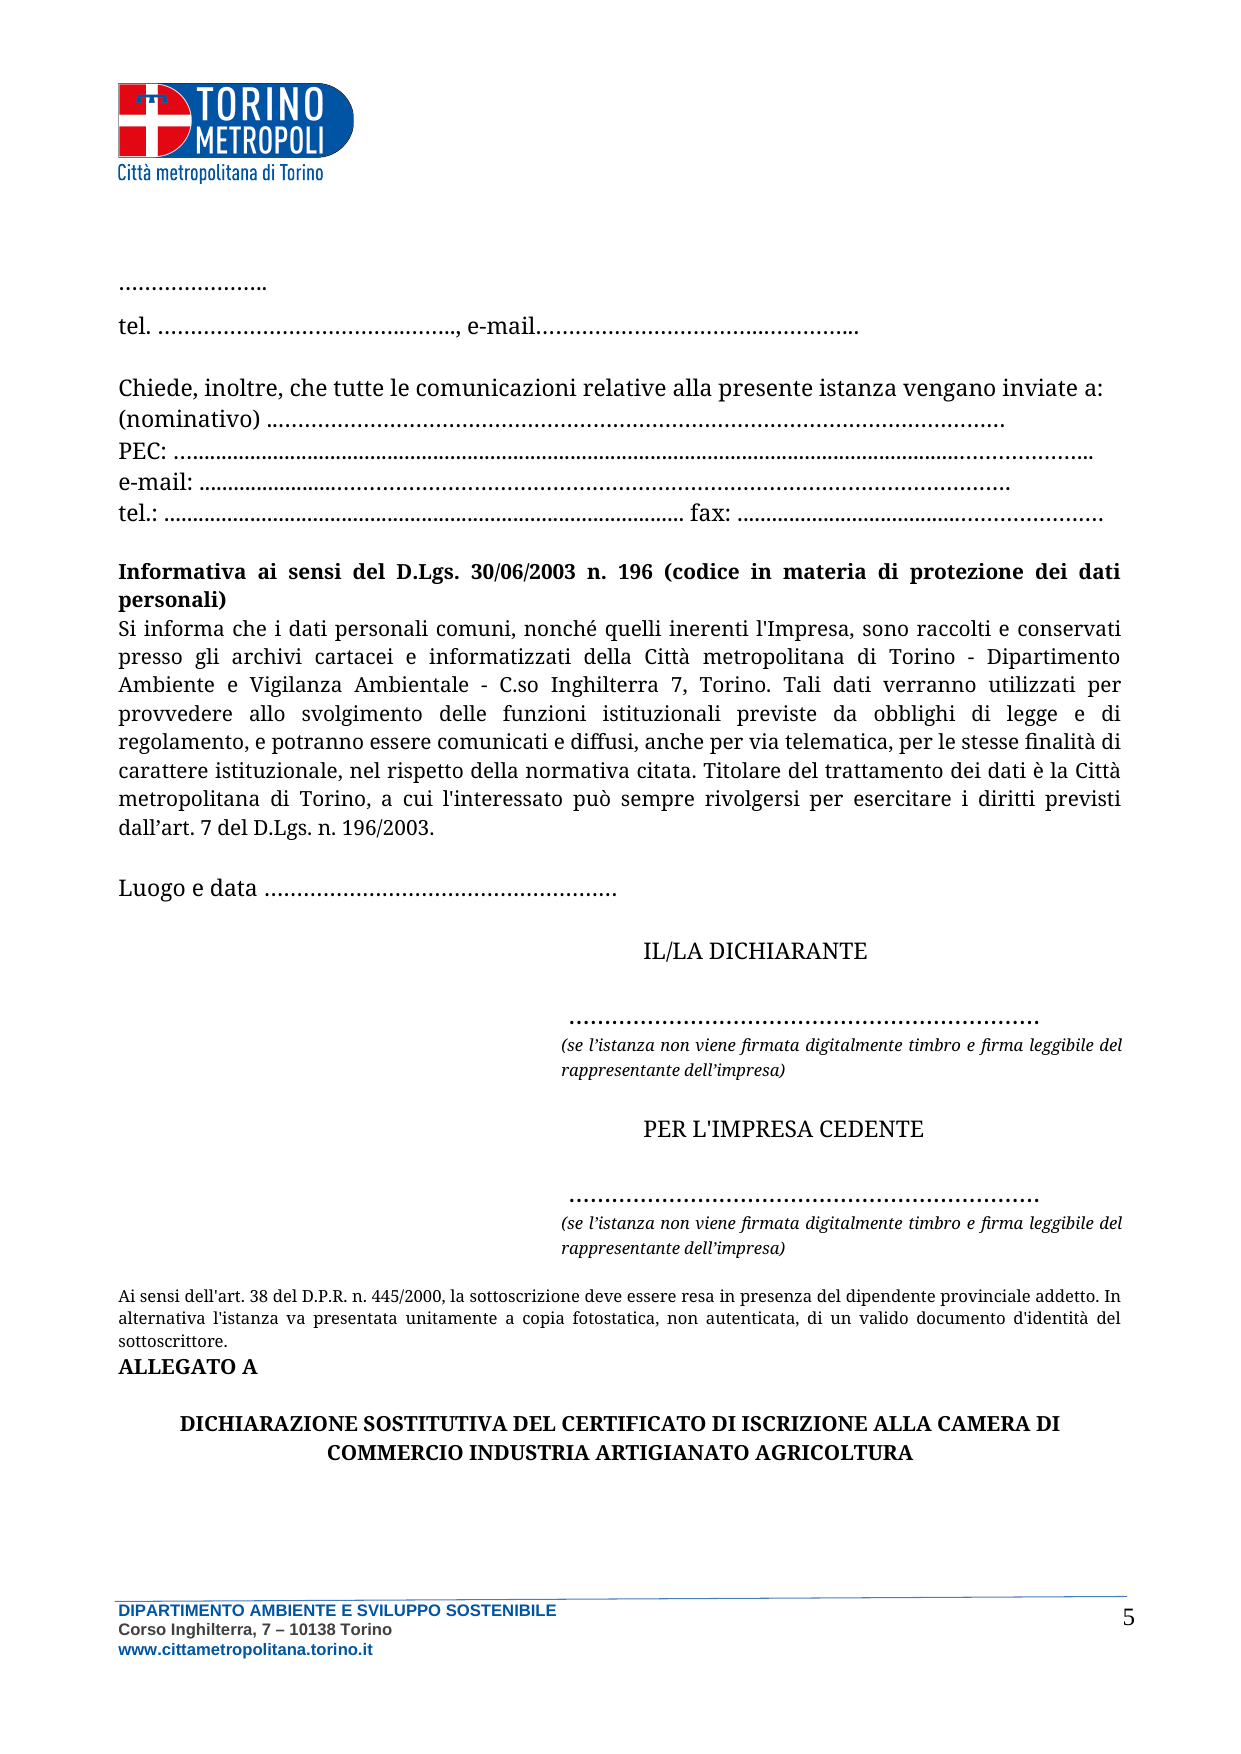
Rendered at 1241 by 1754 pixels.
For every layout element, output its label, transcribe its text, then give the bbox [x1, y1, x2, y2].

picture [118, 82, 354, 184]
text tel. ………………………………..…….., e-mail……………………………..…………... [118, 309, 1122, 341]
text DICHIARAZIONE SOSTITUTIVA DEL CERTIFICATO DI ISCRIZIONE ALLA CAMERA DI COMMERCIO INDUSTRIA ARTIGIANATO AGRICOLTURA [118, 1409, 1122, 1466]
text tel.: ........................................................................................... fax: .......................................…………………. [118, 497, 1122, 528]
text (se l’istanza non viene firmata digitalmente timbro e firma leggibile del rappresentante dell’impresa) [561, 1209, 1122, 1259]
text PEC: …......................................................................................................................................………………... [118, 434, 1122, 466]
text Si informa che i dati personali comuni, nonché quelli inerenti l'Impresa, sono raccolti e conservati presso gli archivi cartacei e informatizzati della Città metropolitana di Torino - Dipartimento Ambiente e Vigilanza Ambientale - C.so Inghilterra 7, Torino. Tali dati verranno utilizzati per provvedere allo svolgimento delle funzioni istituzionali previste da obblighi di legge e di regolamento, e potranno essere comunicati e diffusi, anche per via telematica, per le stesse finalità di carattere istituzionale, nel rispetto della normativa citata. Titolare del trattamento dei dati è la Città metropolitana di Torino, a cui l'interessato può sempre rivolgersi per esercitare i diritti previsti dall’art. 7 del D.Lgs. n. 196/2003. [118, 614, 1122, 841]
text ………………………………………………………… [493, 997, 1122, 1031]
text ………………….. [118, 266, 1122, 297]
text PER L'IMPRESA CEDENTE [118, 1113, 1122, 1144]
text (nominativo) ..………………………………………………………………………………………………… [118, 403, 1122, 434]
text ALLEGATO A [118, 1352, 1122, 1381]
text Informativa ai sensi del D.Lgs. 30/06/2003 n. 196 (codice in materia di protezione dei dati personali) [118, 557, 1122, 614]
text Chiede, inoltre, che tutte le comunicazioni relative alla presente istanza vengano inviate a: [118, 372, 1122, 403]
subtitle Il/la Dichiarante [493, 935, 1122, 966]
text e-mail: ........................…………………………………………………………………………………………. [118, 466, 1122, 497]
text (se l’istanza non viene firmata digitalmente timbro e firma leggibile del rappresentante dell’impresa) [561, 1031, 1122, 1081]
text Ai sensi dell'art. 38 del D.P.R. n. 445/2000, la sottoscrizione deve essere resa in presenza del dipendente provinciale addetto. In alternativa l'istanza va presentata unitamente a copia fotostatica, non autenticata, di un valido documento d'identità del sottoscrittore. [118, 1284, 1122, 1352]
text Luogo e data ……………………………………………… [118, 872, 1122, 904]
text ………………………………………………………… [493, 1175, 1122, 1209]
